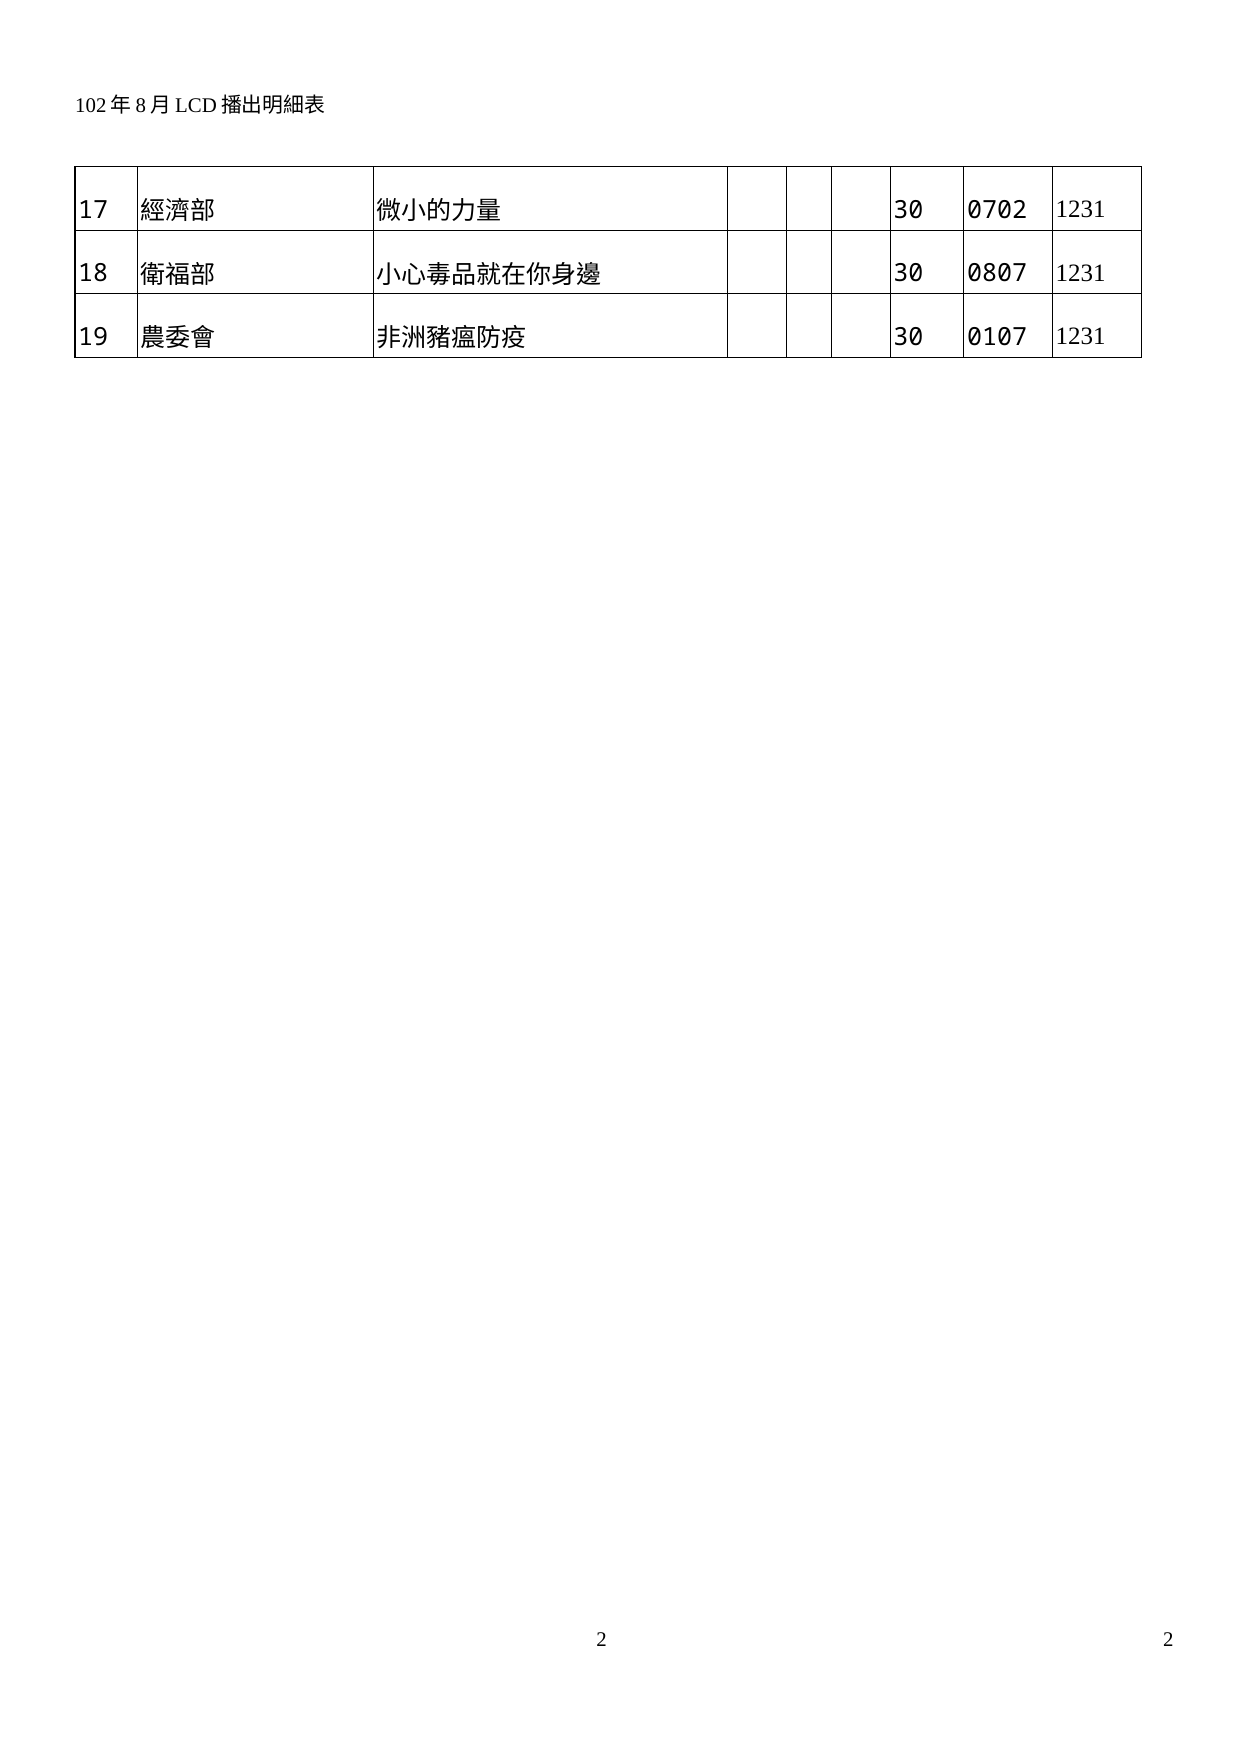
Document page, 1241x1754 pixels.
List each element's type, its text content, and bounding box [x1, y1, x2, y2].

table_cell 30 [891, 231, 963, 293]
table_cell 小心毒品就在你身邊 [374, 231, 727, 293]
table_cell 微小的力量 [374, 167, 727, 229]
table_cell 經濟部 [138, 167, 373, 229]
table_cell [832, 294, 890, 357]
table_cell [728, 167, 786, 229]
table_cell 30 [891, 294, 963, 357]
table_cell 30 [891, 167, 963, 229]
table_cell [787, 167, 831, 229]
table_cell 0807 [964, 231, 1052, 293]
table_cell [787, 231, 831, 293]
table_cell 0702 [964, 167, 1052, 229]
table_cell 1231 [1053, 294, 1141, 357]
table_cell 17 [76, 167, 137, 229]
table_cell 0107 [964, 294, 1052, 357]
table_cell 1231 [1053, 231, 1141, 293]
table_cell 19 [76, 294, 137, 357]
table_cell 1231 [1053, 167, 1141, 229]
table_cell [728, 231, 786, 293]
table_cell 農委會 [138, 294, 373, 357]
table_cell 非洲豬瘟防疫 [374, 294, 727, 357]
table_cell [832, 167, 890, 229]
table_cell 18 [76, 231, 137, 293]
table_cell [728, 294, 786, 357]
table_cell 衛福部 [138, 231, 373, 293]
table_cell [787, 294, 831, 357]
table_cell [832, 231, 890, 293]
